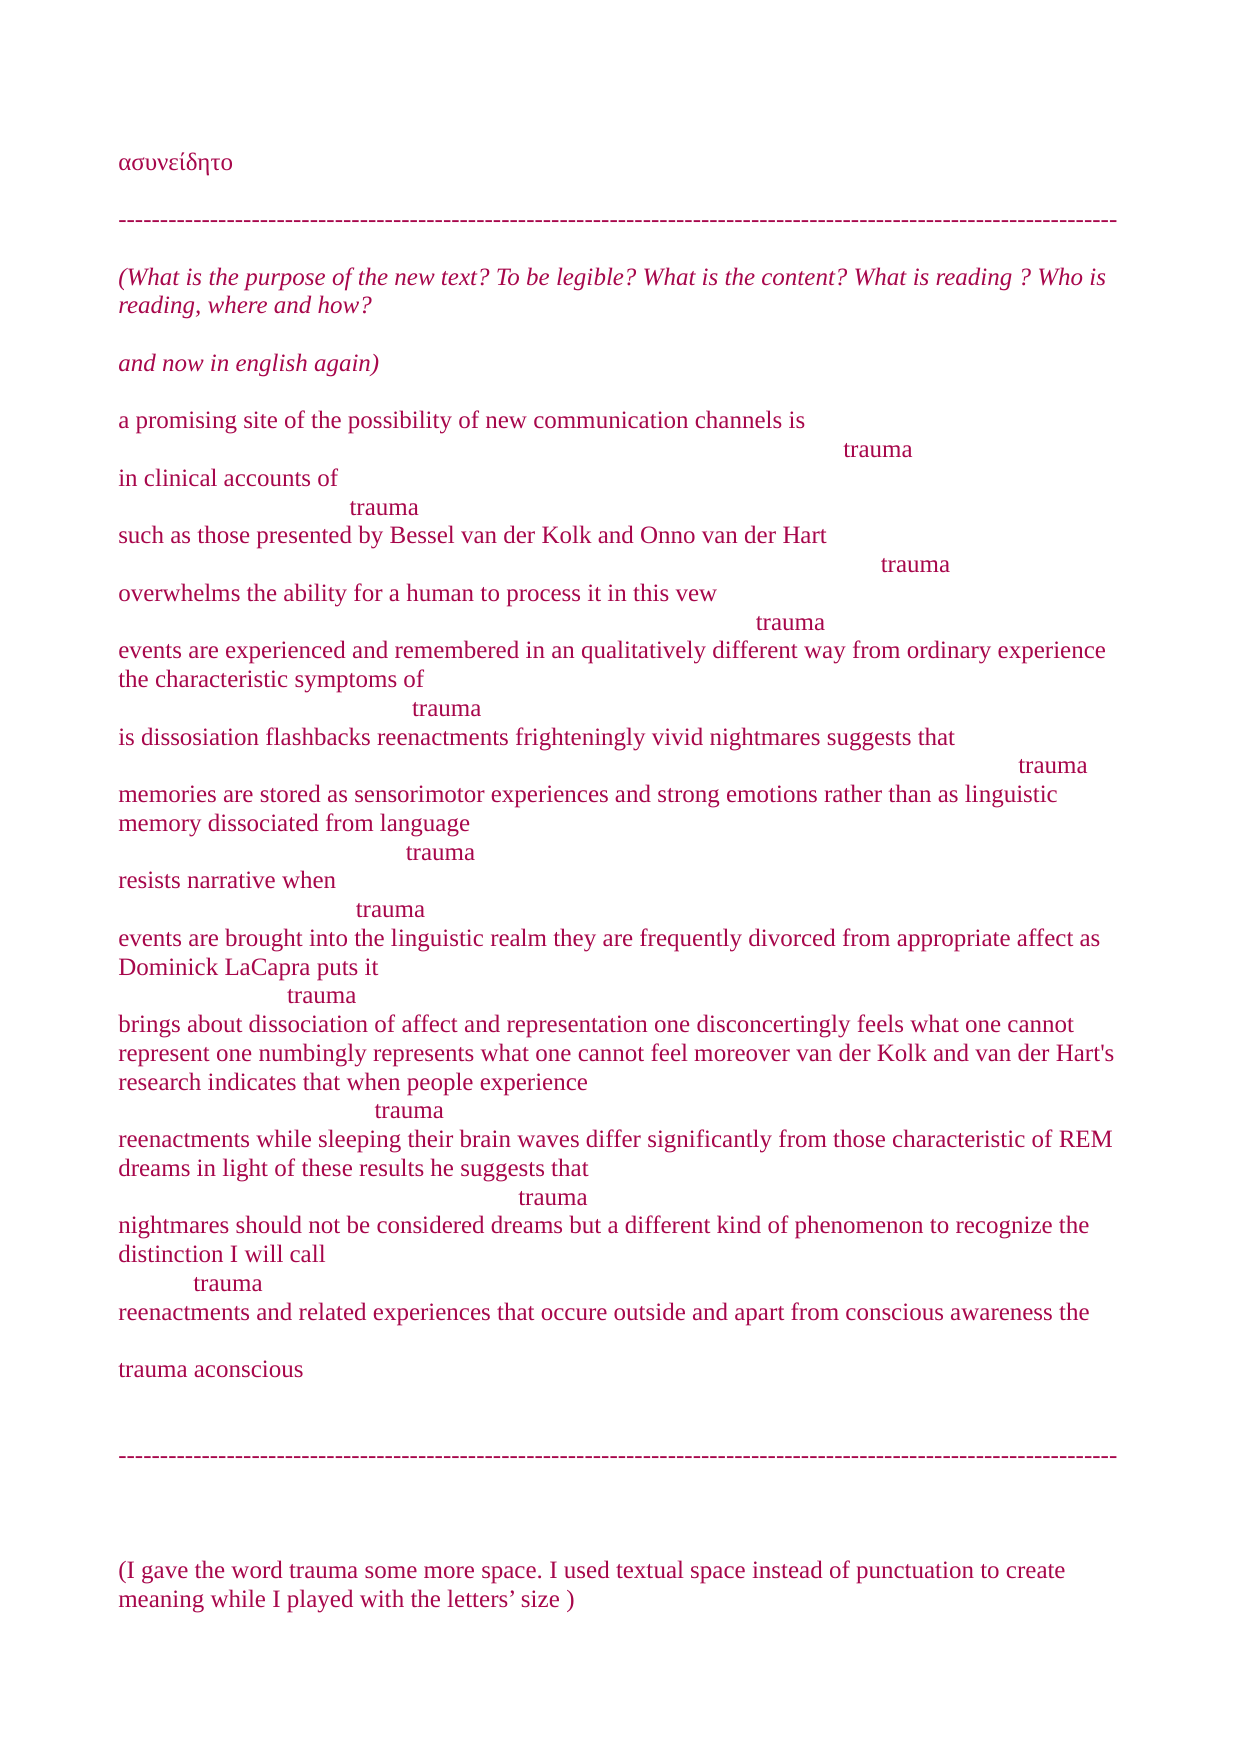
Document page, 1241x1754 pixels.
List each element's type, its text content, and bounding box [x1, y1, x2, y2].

text ασυνείδητο [118, 147, 1122, 176]
text trauma [118, 607, 1122, 636]
text trauma [118, 492, 1122, 521]
text events are brought into the linguistic realm they are frequently divorced from appropriate affect as Dominick LaCapra puts it [118, 923, 1122, 981]
text trauma [118, 1182, 1122, 1211]
text reenactments and related experiences that occure outside and apart from conscious awareness the [118, 1297, 1122, 1326]
text trauma [118, 1096, 1122, 1124]
text trauma [118, 434, 1122, 463]
text overwhelms the ability for a human to process it in this vew [118, 578, 1122, 607]
text trauma [118, 693, 1122, 722]
text in clinical accounts of [118, 463, 1122, 492]
text (I gave the word trauma some more space. I used textual space instead of punctuation to create meaning while I played with the letters’ size ) [118, 1556, 1122, 1613]
text trauma [118, 751, 1122, 779]
text trauma [118, 894, 1122, 923]
text trauma [118, 837, 1122, 866]
text resists narrative when [118, 866, 1122, 894]
text events are experienced and remembered in an qualitatively different way from ordinary experience the characteristic symptoms of [118, 636, 1122, 693]
text trauma [118, 1268, 1122, 1297]
text such as those presented by Bessel van der Kolk and Onno van der Hart [118, 521, 1122, 549]
text ------------------------------------------------------------------------------------------------------------------------ [118, 204, 1122, 233]
text a promising site of the possibility of new communication channels is [118, 406, 1122, 434]
text trauma [118, 981, 1122, 1009]
text is dissosiation flashbacks reenactments frighteningly vivid nightmares suggests that [118, 722, 1122, 751]
text brings about dissociation of affect and representation one disconcertingly feels what one cannot represent one numbingly represents what one cannot feel moreover van der Kolk and van der Hart's research indicates that when people experience [118, 1009, 1122, 1096]
text memories are stored as sensorimotor experiences and strong emotions rather than as linguistic memory dissociated from language [118, 779, 1122, 837]
text reenactments while sleeping their brain waves differ significantly from those characteristic of REM dreams in light of these results he suggests that [118, 1124, 1122, 1182]
text (What is the purpose of the new text? To be legible? What is the content? What is reading ? Who is reading, where and how? [118, 262, 1122, 319]
text ------------------------------------------------------------------------------------------------------------------------ [118, 1441, 1122, 1469]
text trauma [118, 549, 1122, 578]
text and now in english again) [118, 348, 1122, 377]
text trauma aconscious [118, 1326, 1122, 1383]
text nightmares should not be considered dreams but a different kind of phenomenon to recognize the distinction I will call [118, 1211, 1122, 1268]
